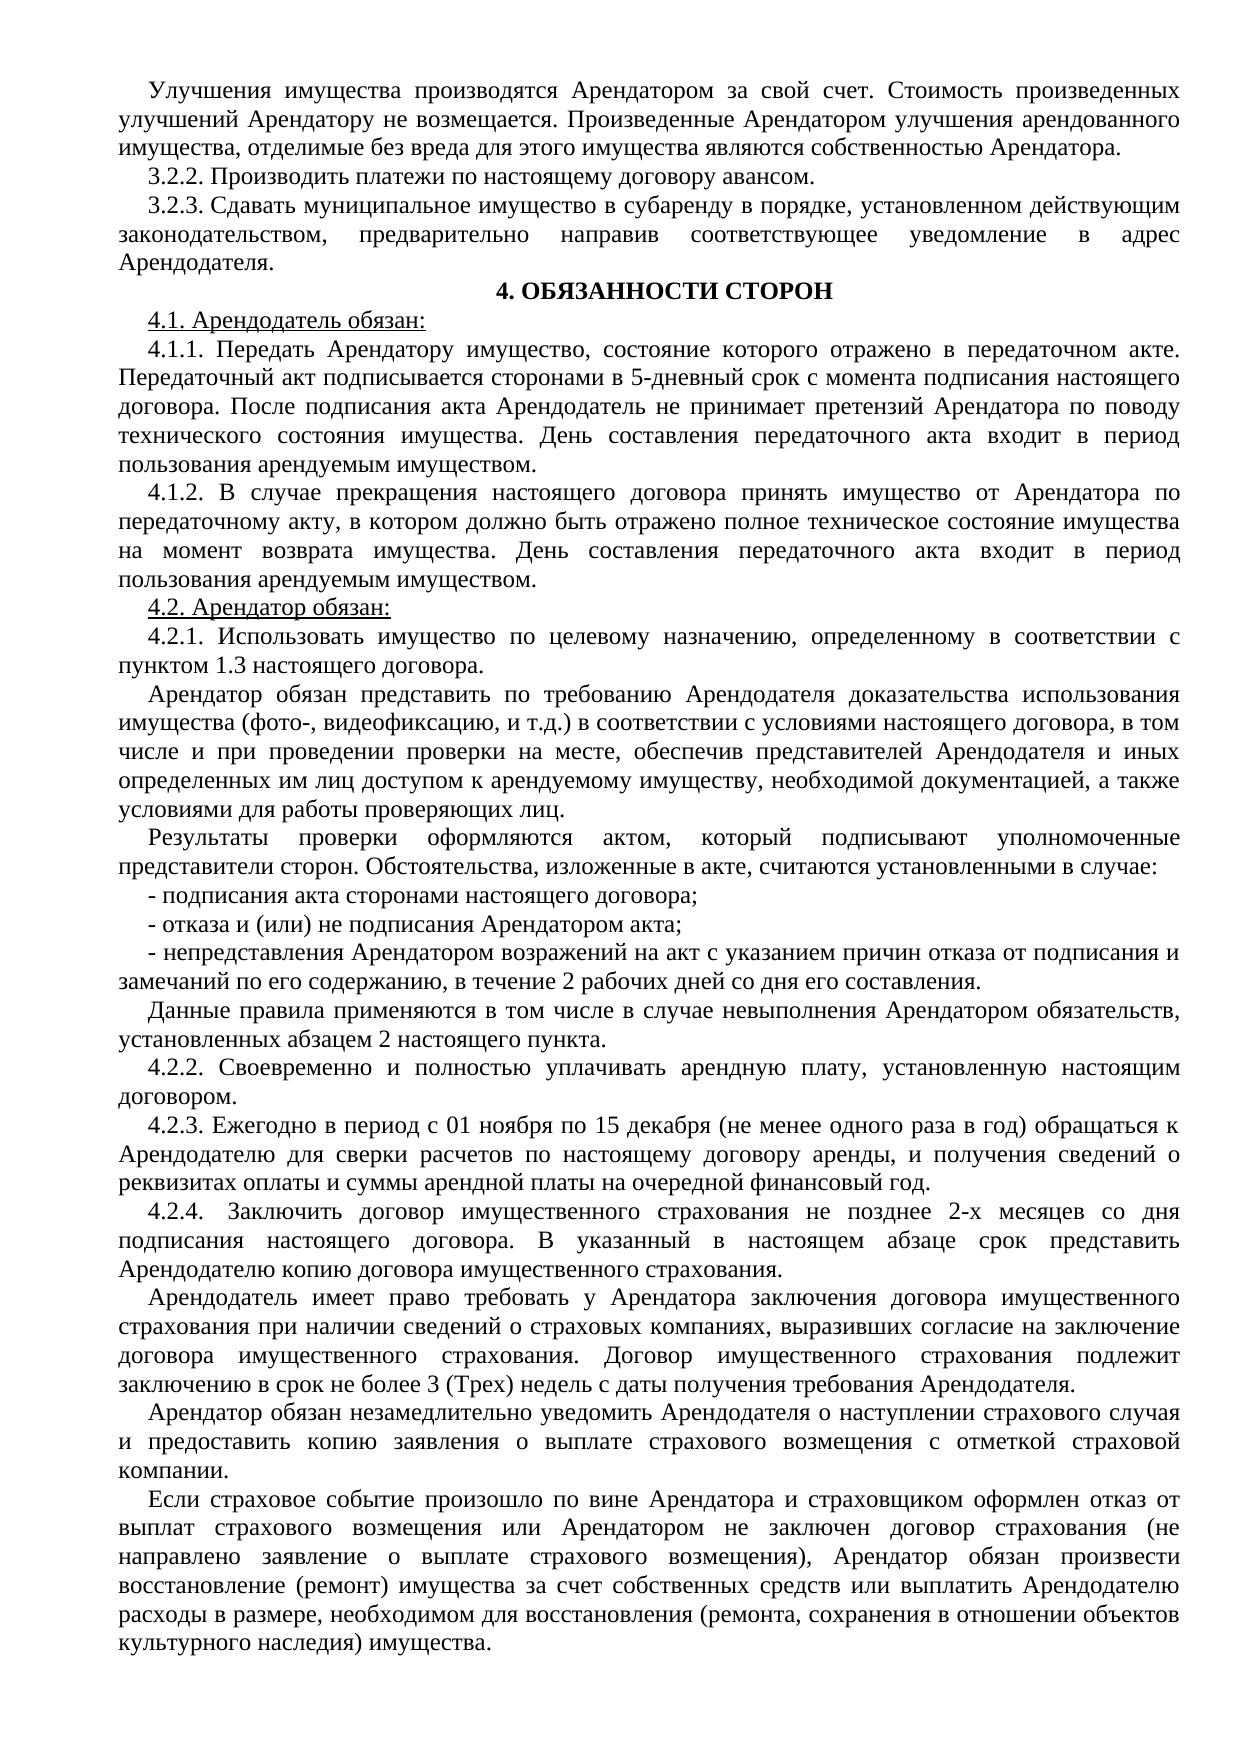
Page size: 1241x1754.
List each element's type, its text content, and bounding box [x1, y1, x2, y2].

text Арендодатель имеет право требовать у Арендатора заключения договора имущественного страхования при наличии сведений о страховых компаниях, выразивших согласие на заключение договора имущественного страхования. Договор имущественного страхования подлежит заключению в срок не более 3 (Трех) недель с даты получения требования Арендодателя. [118, 1282, 1181, 1397]
text 4. ОБЯЗАННОСТИ СТОРОН [118, 276, 1181, 305]
text 4.2. Арендатор обязан: [118, 592, 1181, 621]
text 4.2.1. Использовать имущество по целевому назначению, определенному в соответствии с пунктом 1.3 настоящего договора. [118, 621, 1181, 679]
text Результаты проверки оформляются актом, который подписывают уполномоченные представители сторон. Обстоятельства, изложенные в акте, считаются установленными в случае: [118, 822, 1181, 880]
text 4.2.2. Своевременно и полностью уплачивать арендную плату, установленную настоящим договором. [118, 1052, 1181, 1110]
text 4.1.1. Передать Арендатору имущество, состояние которого отражено в передаточном акте. Передаточный акт подписывается сторонами в 5-дневный срок с момента подписания настоящего договора. После подписания акта Арендодатель не принимает претензий Арендатора по поводу технического состояния имущества. День составления передаточного акта входит в период пользования арендуемым имуществом. [118, 334, 1181, 477]
text 4.1.2. В случае прекращения настоящего договора принять имущество от Арендатора по передаточному акту, в котором должно быть отражено полное техническое состояние имущества на момент возврата имущества. День составления передаточного акта входит в период пользования арендуемым имуществом. [118, 477, 1181, 592]
text Данные правила применяются в том числе в случае невыполнения Арендатором обязательств, установленных абзацем 2 настоящего пункта. [118, 995, 1181, 1052]
text Арендатор обязан представить по требованию Арендодателя доказательства использования имущества (фото-, видеофиксацию, и т.д.) в соответствии с условиями настоящего договора, в том числе и при проведении проверки на месте, обеспечив представителей Арендодателя и иных определенных им лиц доступом к арендуемому имуществу, необходимой документацией, а также условиями для работы проверяющих лиц. [118, 679, 1181, 822]
text Улучшения имущества производятся Арендатором за свой счет. Стоимость произведенных улучшений Арендатору не возмещается. Произведенные Арендатором улучшения арендованного имущества, отделимые без вреда для этого имущества являются собственностью Арендатора. [118, 75, 1181, 161]
text Арендатор обязан незамедлительно уведомить Арендодателя о наступлении страхового случая и предоставить копию заявления о выплате страхового возмещения с отметкой страховой компании. [118, 1397, 1181, 1484]
text - отказа и (или) не подписания Арендатором акта; [118, 909, 1181, 937]
text - подписания акта сторонами настоящего договора; [118, 880, 1181, 909]
text Если страховое событие произошло по вине Арендатора и страховщиком оформлен отказ от выплат страхового возмещения или Арендатором не заключен договор страхования (не направлено заявление о выплате страхового возмещения), Арендатор обязан произвести восстановление (ремонт) имущества за счет собственных средств или выплатить Арендодателю расходы в размере, необходимом для восстановления (ремонта, сохранения в отношении объектов культурного наследия) имущества. [118, 1484, 1181, 1656]
text 3.2.3. Сдавать муниципальное имущество в субаренду в порядке, установленном действующим законодательством, предварительно направив соответствующее уведомление в адрес Арендодателя. [118, 190, 1181, 276]
text 3.2.2. Производить платежи по настоящему договору авансом. [118, 161, 1181, 190]
text 4.1. Арендодатель обязан: [148, 305, 1181, 334]
text 4.2.4. Заключить договор имущественного страхования не позднее 2-х месяцев со дня подписания настоящего договора. В указанный в настоящем абзаце срок представить Арендодателю копию договора имущественного страхования. [118, 1196, 1181, 1282]
text - непредставления Арендатором возражений на акт с указанием причин отказа от подписания и замечаний по его содержанию, в течение 2 рабочих дней со дня его составления. [118, 937, 1181, 995]
text 4.2.3. Ежегодно в период с 01 ноября по 15 декабря (не менее одного раза в год) обращаться к Арендодателю для сверки расчетов по настоящему договору аренды, и получения сведений о реквизитах оплаты и суммы арендной платы на очередной финансовый год. [118, 1110, 1181, 1196]
